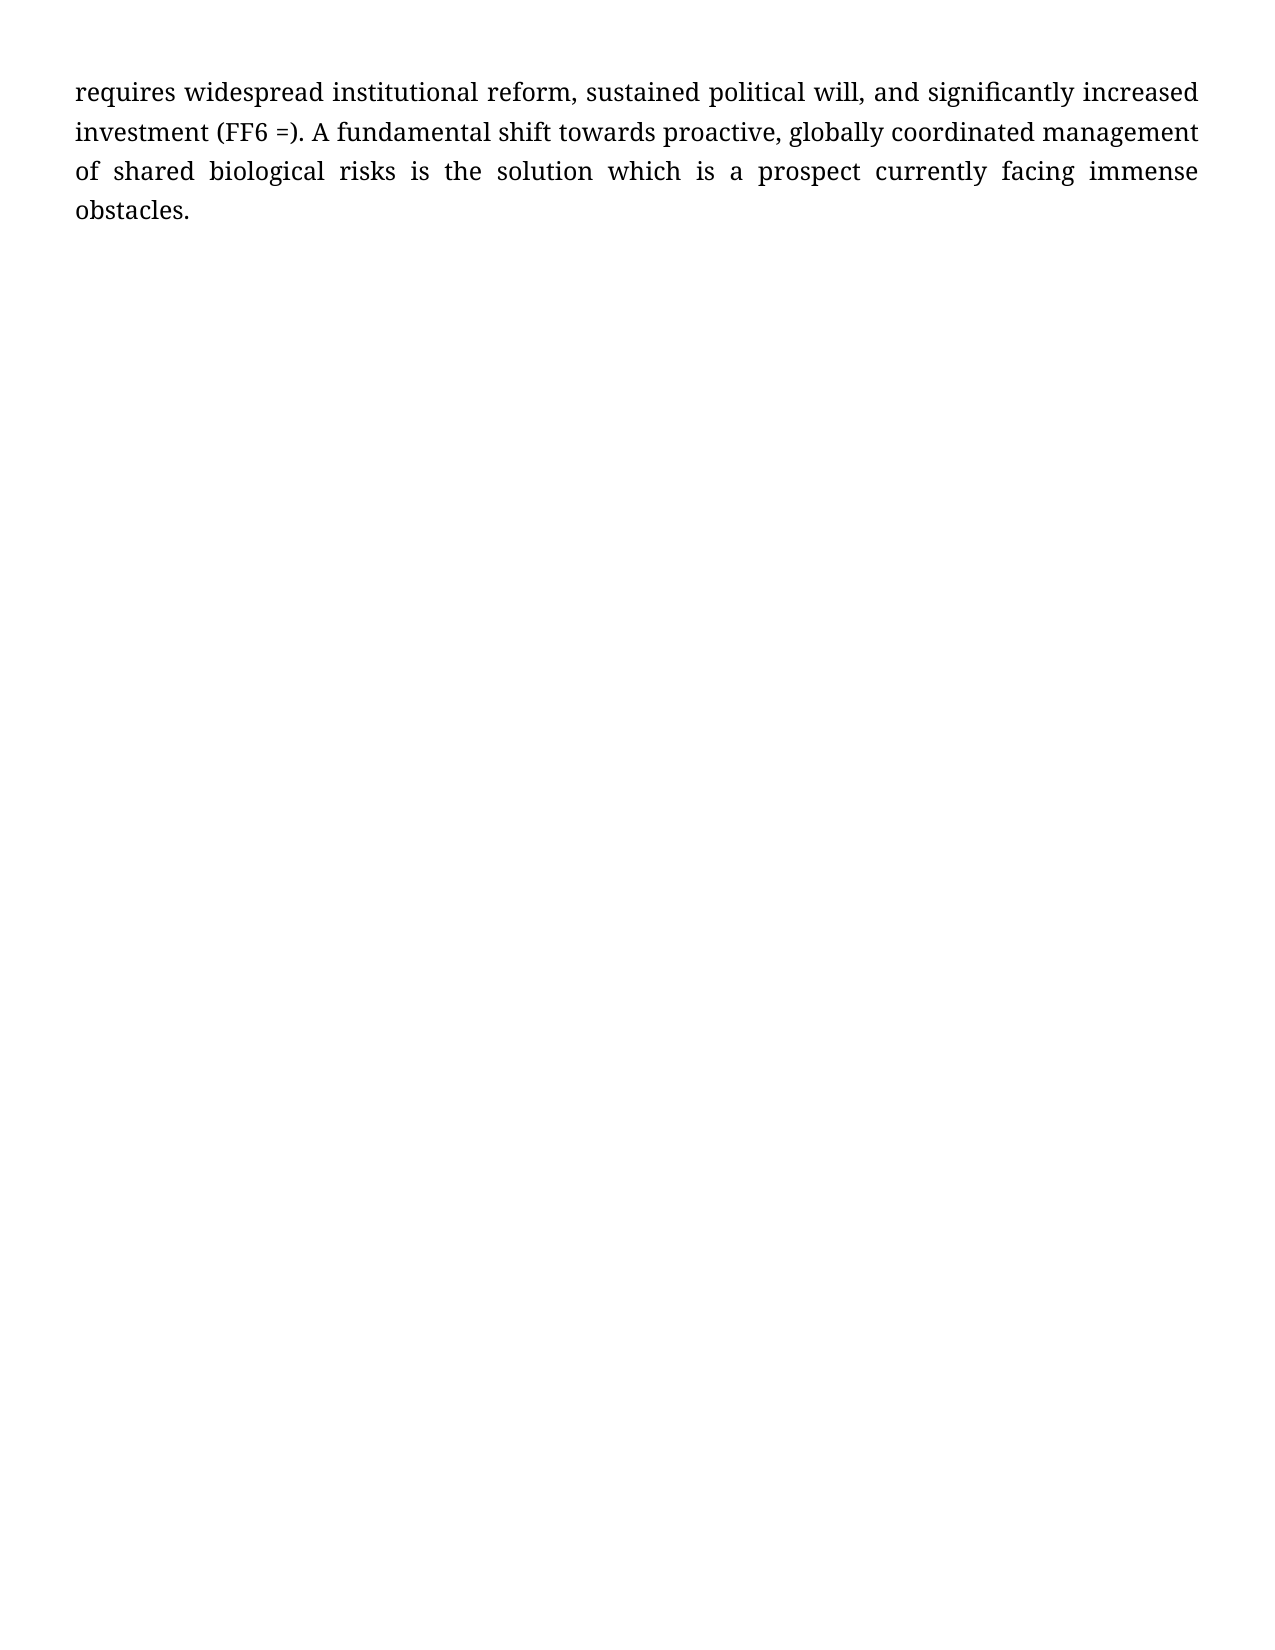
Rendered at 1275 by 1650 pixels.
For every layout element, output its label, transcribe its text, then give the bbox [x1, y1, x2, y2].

text requires widespread institutional reform, sustained political will, and significantly increased investment (FF6 =). A fundamental shift towards proactive, globally coordinated management of shared biological risks is the solution which is a prospect currently facing immense obstacles. [75, 75, 1200, 227]
